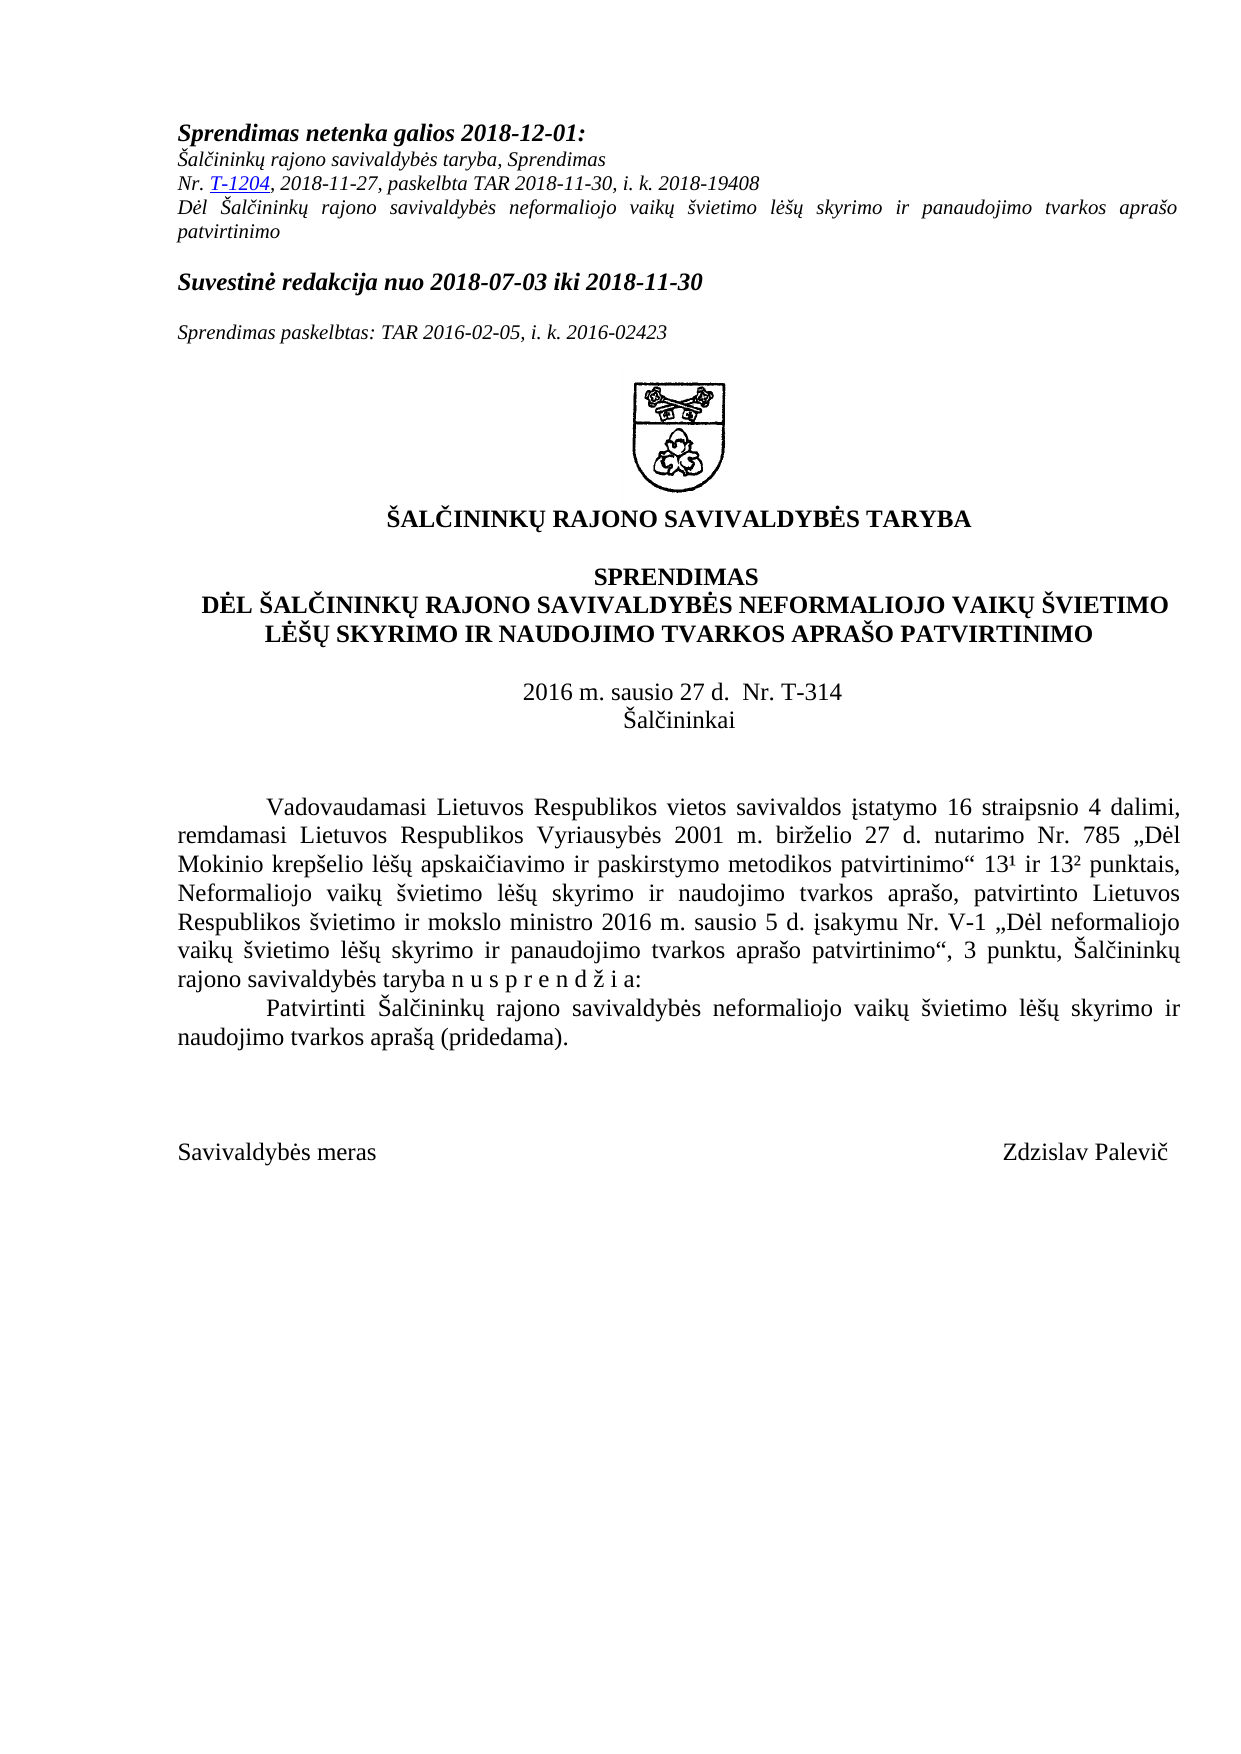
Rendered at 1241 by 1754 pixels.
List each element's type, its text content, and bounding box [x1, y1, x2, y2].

text Vadovaudamasi Lietuvos Respublikos vietos savivaldos įstatymo 16 straipsnio 4 dalimi, remdamasi Lietuvos Respublikos Vyriausybės 2001 m. birželio 27 d. nutarimo Nr. 785 „Dėl Mokinio krepšelio lėšų apskaičiavimo ir paskirstymo metodikos patvirtinimo“ 13¹ ir 13² punktais, Neformaliojo vaikų švietimo lėšų skyrimo ir naudojimo tvarkos aprašo, patvirtinto Lietuvos Respublikos švietimo ir mokslo ministro 2016 m. sausio 5 d. įsakymu Nr. V-1 „Dėl neformaliojo vaikų švietimo lėšų skyrimo ir panaudojimo tvarkos aprašo patvirtinimo“, 3 punktu, Šalčininkų rajono savivaldybės taryba n u s p r e n d ž i a: [177, 792, 1181, 993]
text Savivaldybės meras Zdzislav Palevič [177, 1137, 1181, 1165]
text Dėl Šalčininkų rajono savivaldybės neformaliojo vaikų švietimo lėšų skyrimo ir panaudojimo tvarkos aprašo patvirtinimo [177, 195, 1181, 243]
text Nr. T-1204, 2018-11-27, paskelbta TAR 2018-11-30, i. k. 2018-19408 [177, 171, 1181, 195]
text 2016 m. sausio 27 d. Nr. T-314 [177, 677, 1181, 705]
text Šalčininkų rajono savivaldybės taryba, Sprendimas [177, 147, 1181, 171]
text Šalčininkai [177, 705, 1181, 734]
text Suvestinė redakcija nuo 2018-07-03 iki 2018-11-30 [177, 267, 1181, 296]
text ŠALČININKŲ RAJONO SAVIVALDYBĖS TARYBA [177, 504, 1181, 533]
text Sprendimas paskelbtas: TAR 2016-02-05, i. k. 2016-02423 [177, 320, 1181, 344]
text SPRENDIMAS [177, 562, 1181, 590]
text DĖL ŠALČININKŲ RAJONO SAVIVALDYBĖS NEFORMALIOJO VAIKŲ ŠVIETIMO LĖŠŲ SKYRIMO IR NAUDOJIMO TVARKOS APRAŠO PATVIRTINIMO [177, 590, 1181, 648]
text Sprendimas netenka galios 2018-12-01: [177, 118, 1181, 147]
text Patvirtinti Šalčininkų rajono savivaldybės neformaliojo vaikų švietimo lėšų skyrimo ir naudojimo tvarkos aprašą (pridedama). [177, 993, 1181, 1050]
